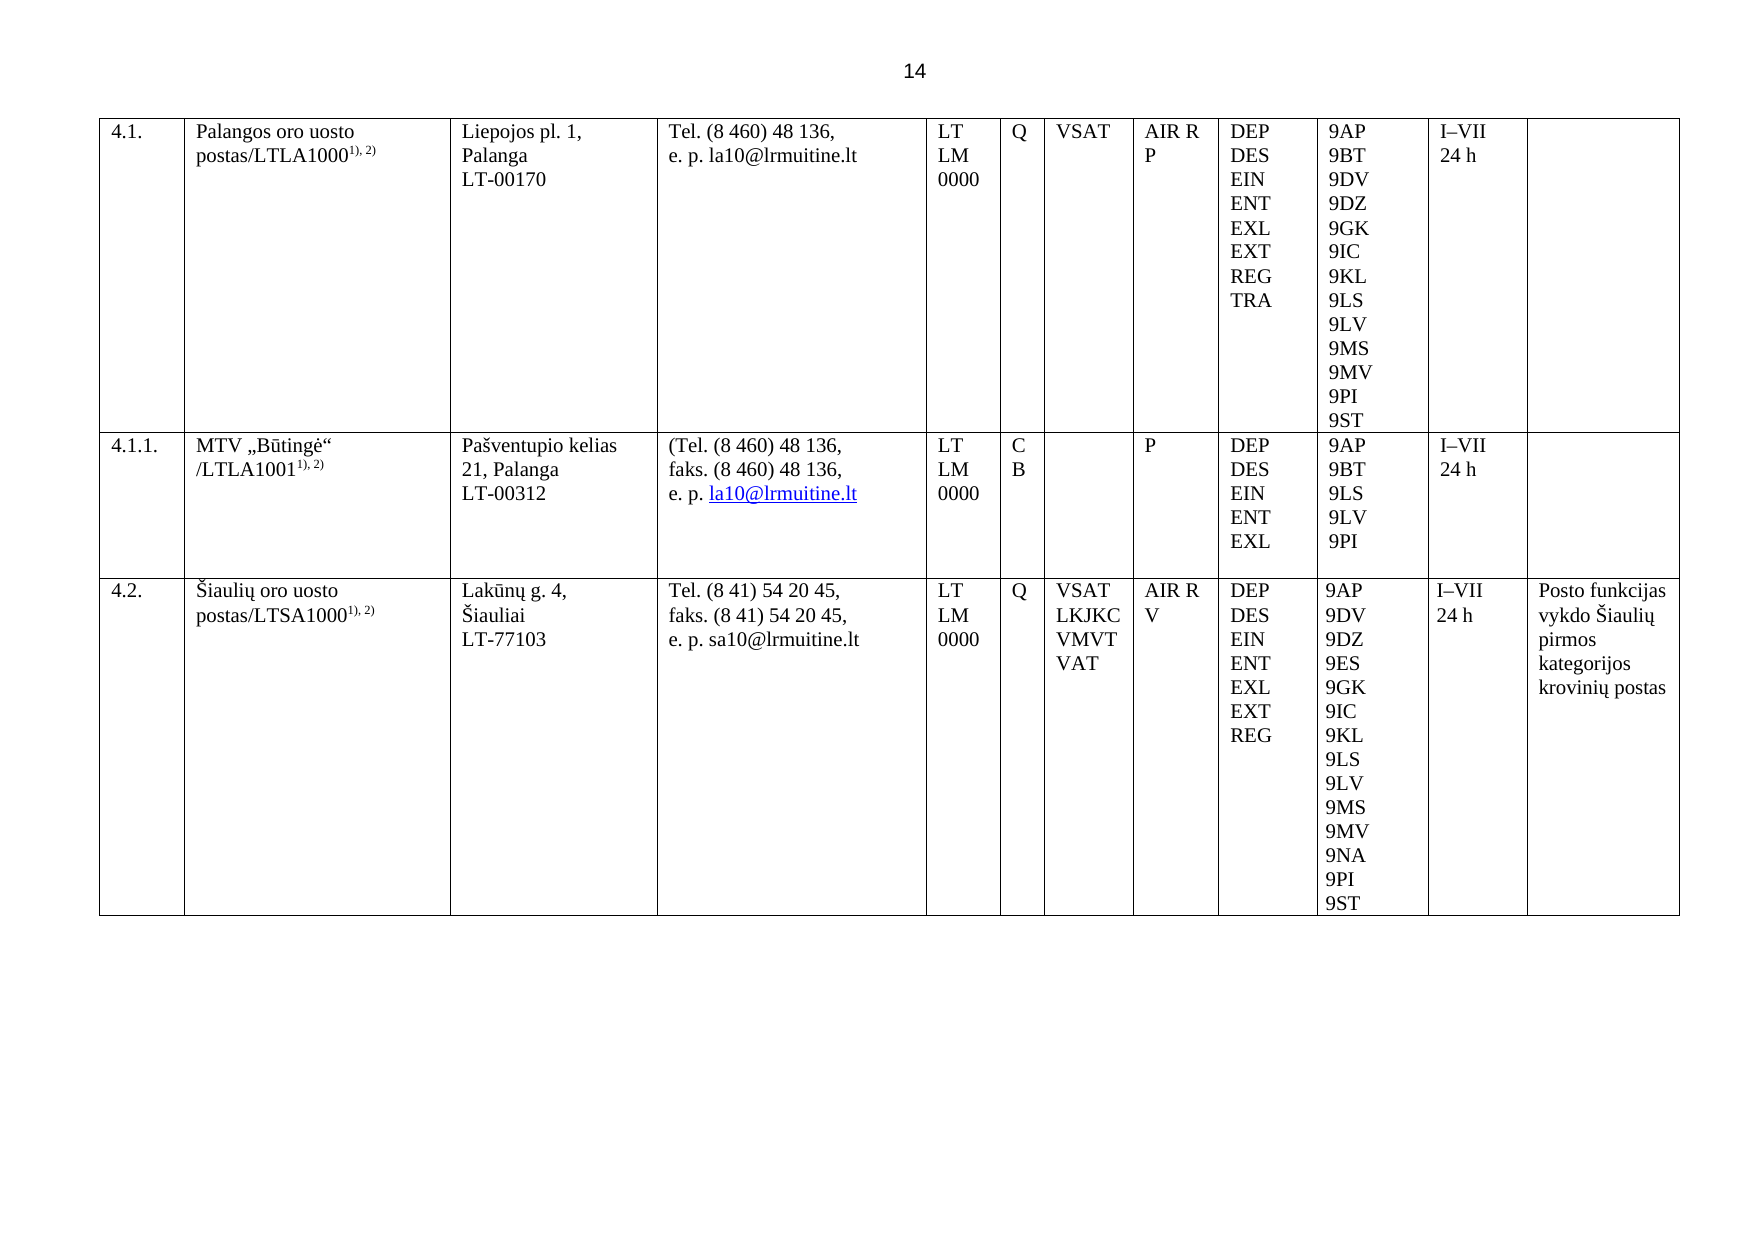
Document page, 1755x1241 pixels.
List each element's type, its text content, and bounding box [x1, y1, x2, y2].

table_cell Tel. (8 41) 54 20 45, faks. (8 41) 54 20 45, e. p. sa10@lrmuitine.lt [658, 579, 926, 915]
table_cell Q [1001, 119, 1044, 432]
table_cell VSAT [1045, 119, 1133, 432]
table_cell Šiaulių oro uosto postas/LTSA10001), 2) [185, 579, 450, 915]
table_cell Pašventupio kelias 21, Palanga LT-00312 [451, 433, 657, 577]
table_cell AIR R V [1134, 579, 1218, 915]
table_cell 4.2. [100, 579, 184, 915]
table_cell 4.1. [100, 119, 184, 432]
table_cell Palangos oro uosto postas/LTLA10001), 2) [185, 119, 450, 432]
table_cell LT LM 0000 [927, 579, 1000, 915]
table_cell P [1134, 433, 1218, 577]
table_cell MTV „Būtingė“ /LTLA10011), 2) [185, 433, 450, 577]
table_cell Tel. (8 460) 48 136, e. p. la10@lrmuitine.lt [658, 119, 926, 432]
table_cell DEP DES EIN ENT EXL EXT REG TRA [1219, 119, 1317, 432]
table_cell LT LM 0000 [927, 433, 1000, 577]
table_cell 9AP 9BT 9LS 9LV 9PI [1318, 433, 1428, 577]
table_cell [1528, 119, 1679, 432]
table_cell AIR R P [1134, 119, 1218, 432]
table_cell 9AP 9DV 9DZ 9ES 9GK 9IC 9KL 9LS 9LV 9MS 9MV 9NA 9PI 9ST [1318, 579, 1428, 915]
table_cell CB [1001, 433, 1044, 577]
table_cell I–VII 24 h [1429, 579, 1527, 915]
table_cell I–VII 24 h [1429, 433, 1527, 577]
table_cell VSAT LKJKC VMVT VAT [1045, 579, 1133, 915]
table_cell Posto funkcijas vykdo Šiaulių pirmos kategorijos krovinių postas [1528, 579, 1679, 915]
table_cell [1045, 433, 1133, 577]
table_cell I–VII 24 h [1429, 119, 1527, 432]
table_cell DEP DES EIN ENT EXL [1219, 433, 1317, 577]
table_cell [1528, 433, 1679, 577]
table_cell Q [1001, 579, 1044, 915]
table_cell LT LM 0000 [927, 119, 1000, 432]
table_cell 9AP 9BT 9DV 9DZ 9GK 9IC 9KL 9LS 9LV 9MS 9MV 9PI 9ST [1318, 119, 1428, 432]
table_cell (Tel. (8 460) 48 136, faks. (8 460) 48 136, e. p. la10@lrmuitine.lt [658, 433, 926, 577]
table_cell Liepojos pl. 1, Palanga LT-00170 [451, 119, 657, 432]
table_cell DEP DES EIN ENT EXL EXT REG [1219, 579, 1317, 915]
table_cell Lakūnų g. 4, Šiauliai LT-77103 [451, 579, 657, 915]
table_cell 4.1.1. [100, 433, 184, 577]
